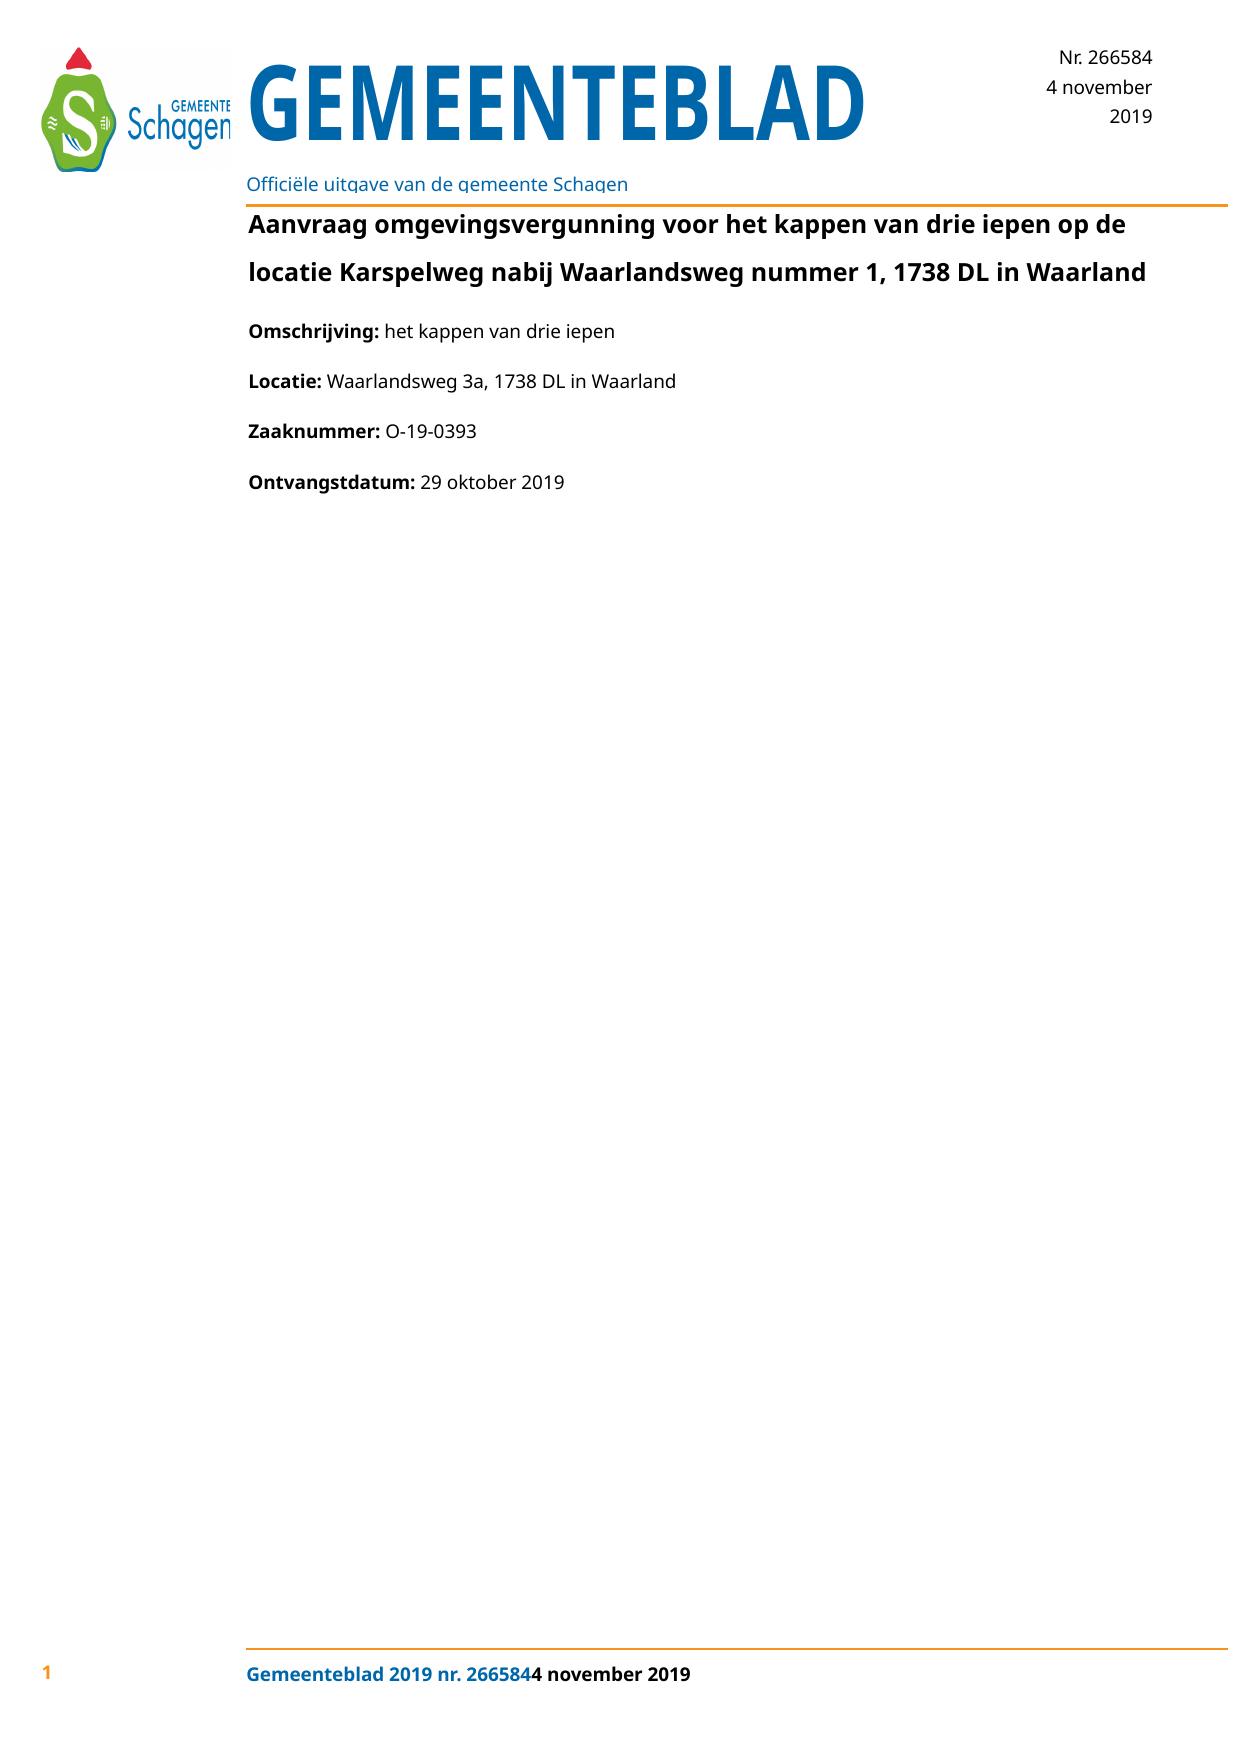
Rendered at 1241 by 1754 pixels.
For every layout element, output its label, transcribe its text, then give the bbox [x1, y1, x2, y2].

text Omschrijving: het kappen van drie iepen [248, 318, 1152, 344]
text Zaaknummer: O-19-0393 [248, 419, 1152, 444]
text Locatie: Waarlandsweg 3a, 1738 DL in Waarland [248, 368, 1152, 394]
text Aanvraag omgevingsvergunning voor het kappen van drie iepen op de locatie Karspelweg nabij Waarlandsweg nummer 1, 1738 DL in Waarland [248, 207, 1152, 288]
picture [41, 47, 231, 172]
text Ontvangstdatum: 29 oktober 2019 [248, 469, 1152, 495]
